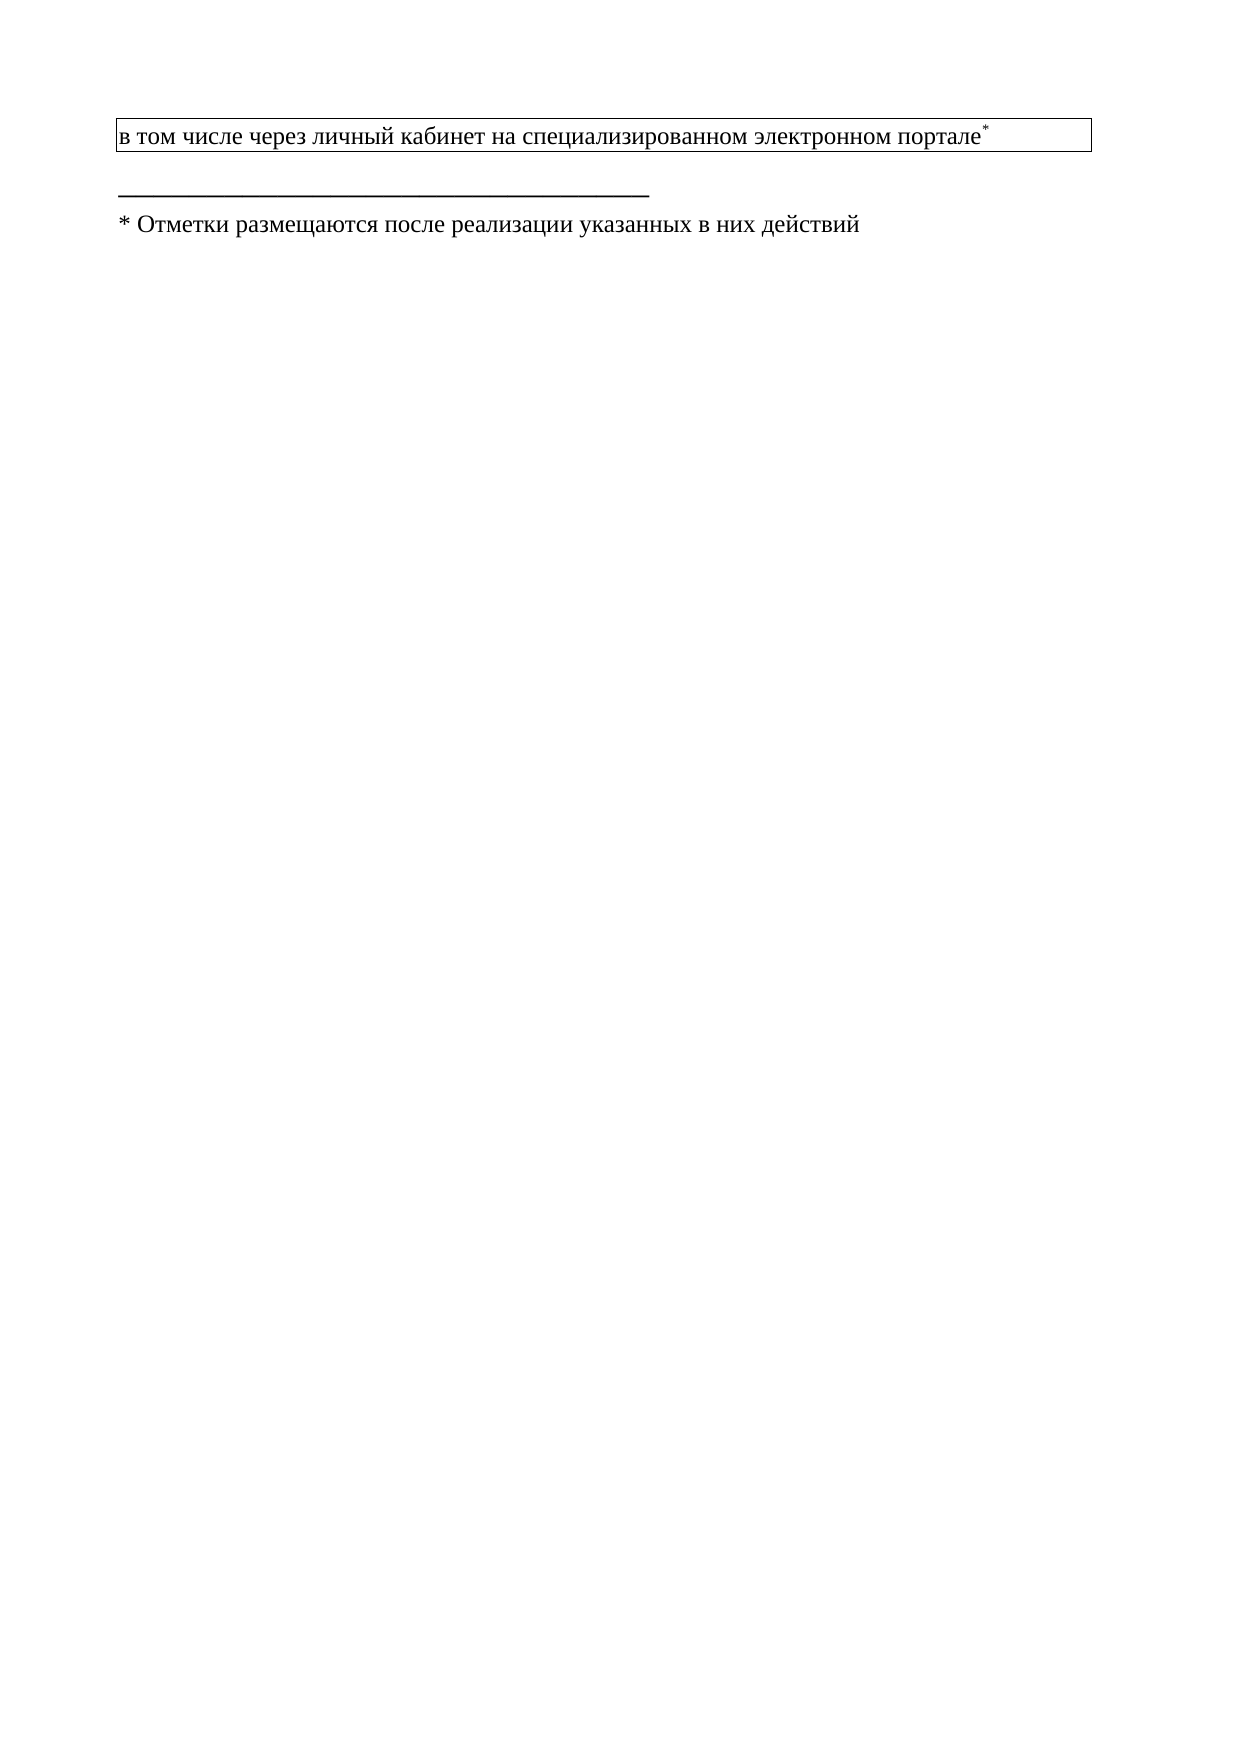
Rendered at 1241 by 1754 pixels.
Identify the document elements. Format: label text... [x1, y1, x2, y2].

table_cell в том числе через личный кабинет на специализированном электронном портале* [117, 119, 1091, 151]
text ────────────────────────────── [118, 181, 1122, 209]
text * Отметки размещаются после реализации указанных в них действий [118, 209, 1122, 238]
